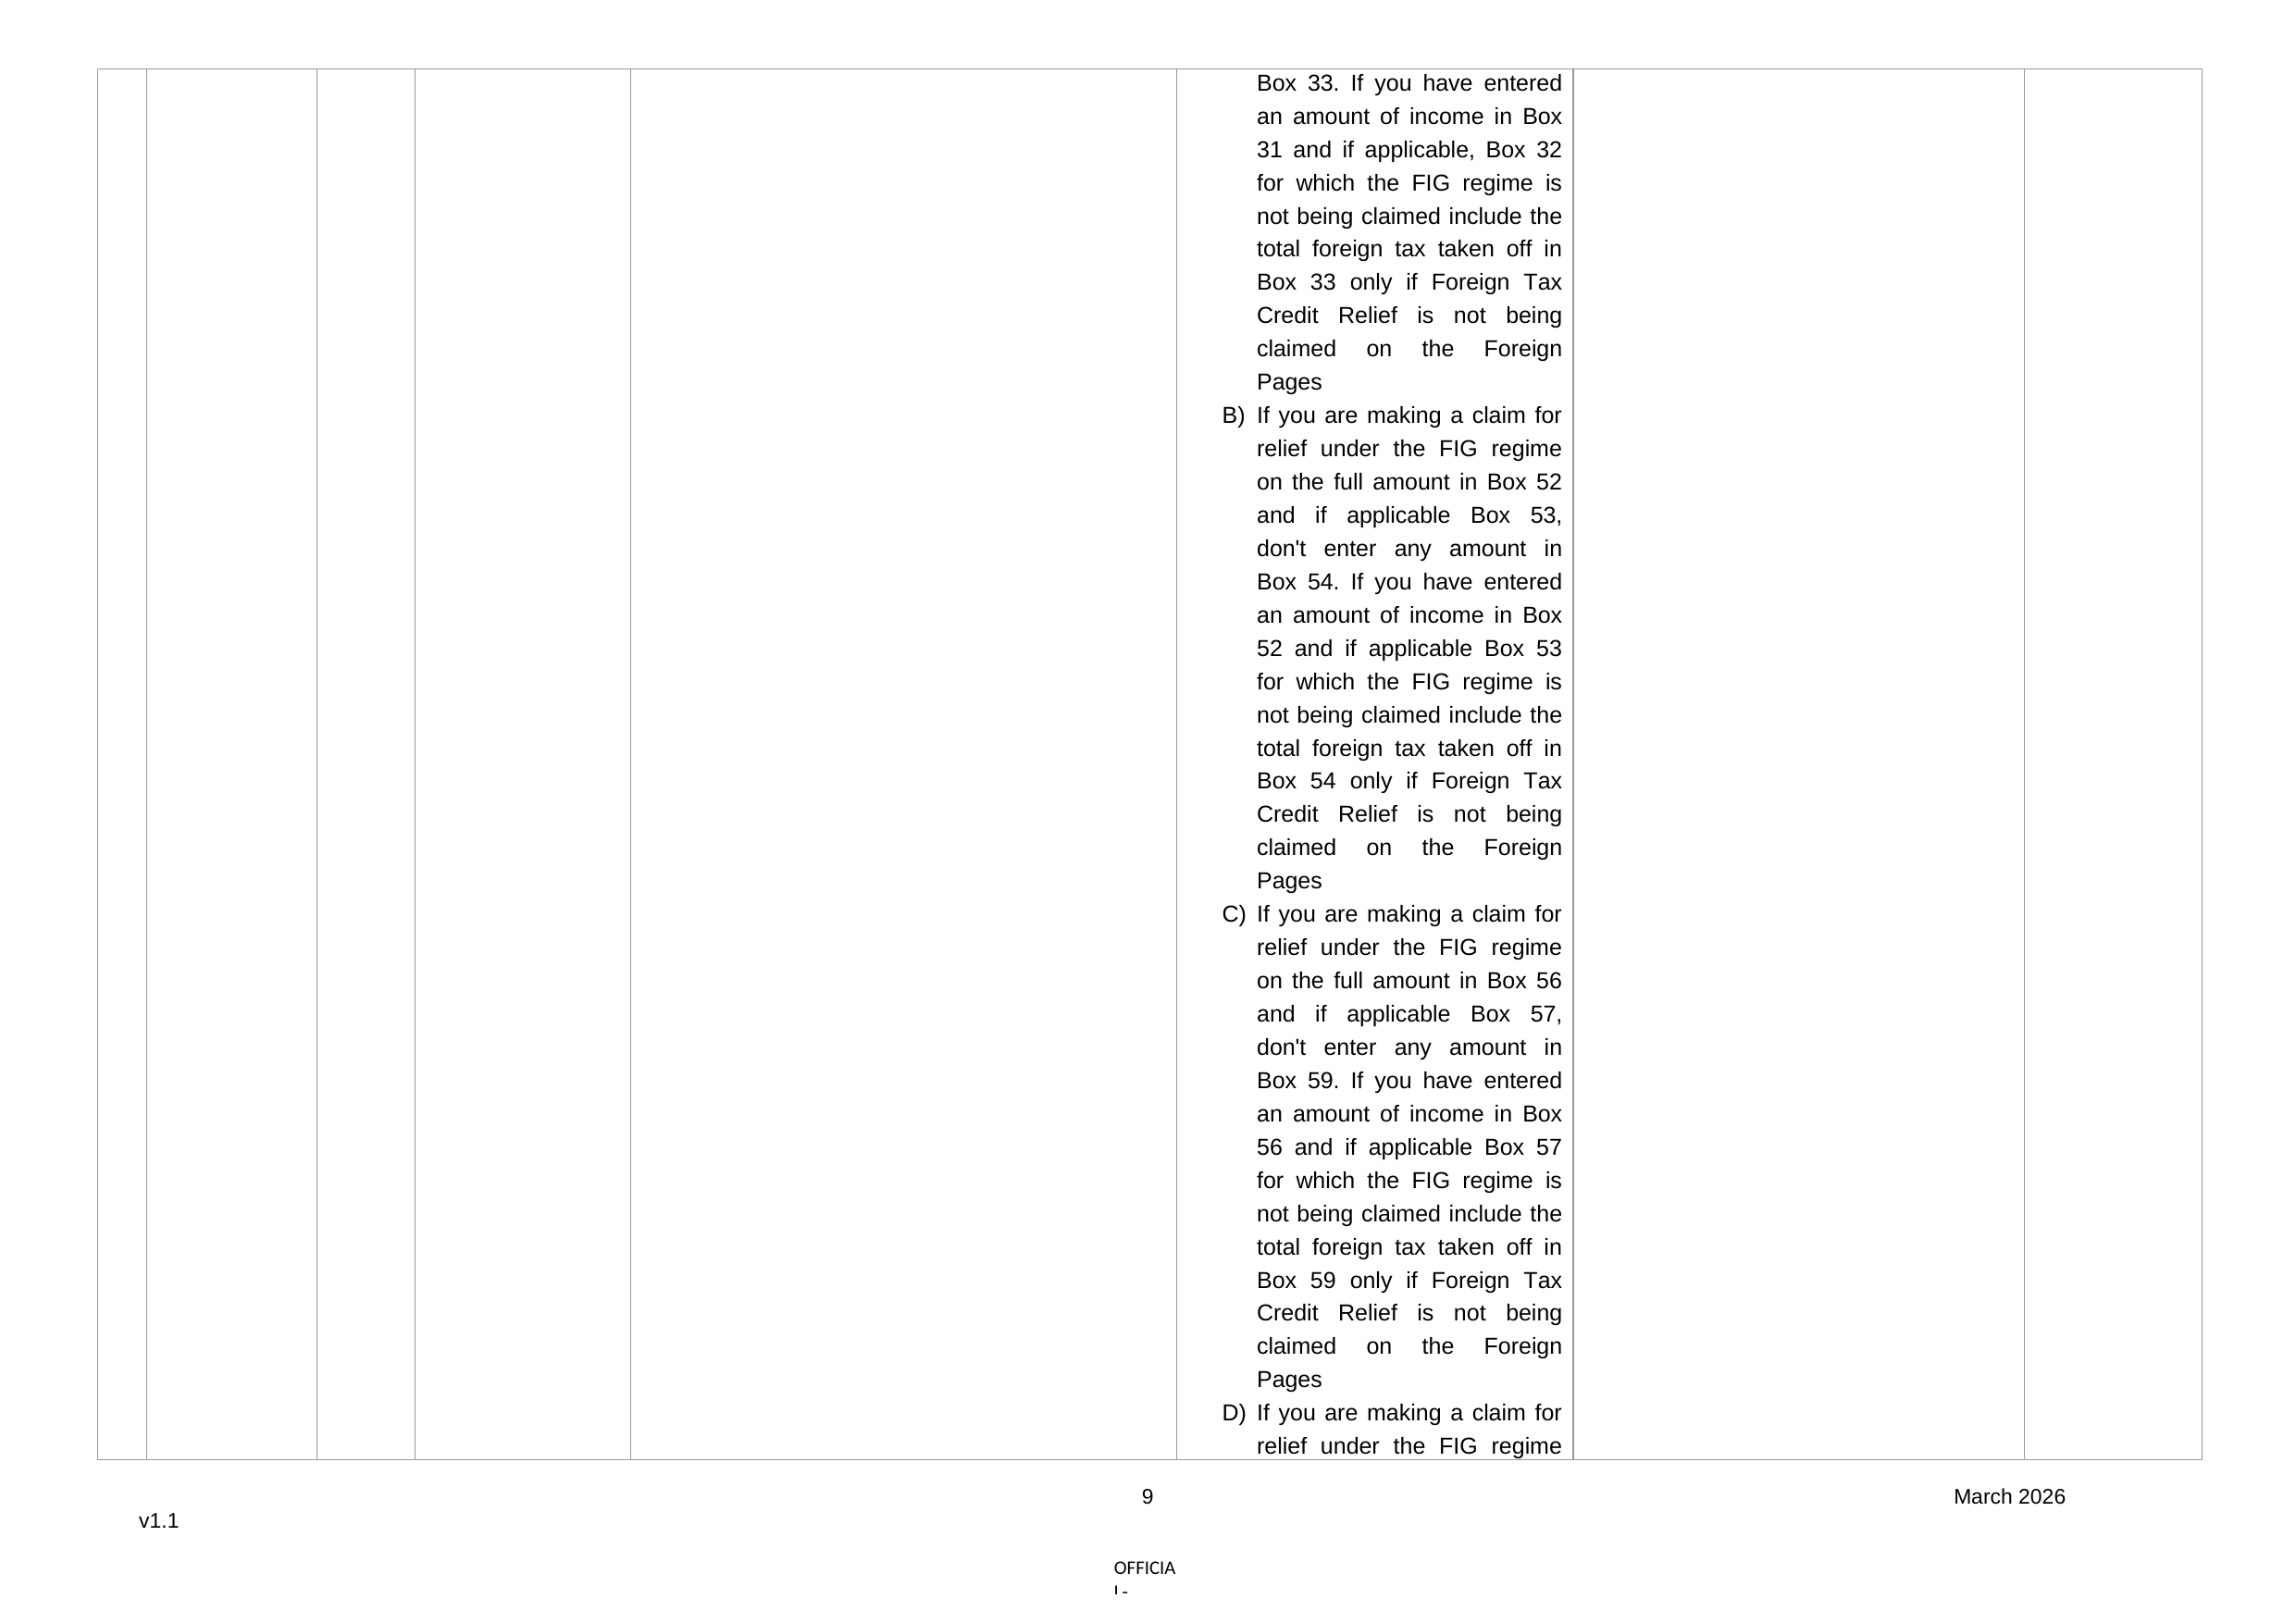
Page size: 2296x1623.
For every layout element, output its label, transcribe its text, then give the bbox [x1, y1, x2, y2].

table_cell [1574, 69, 2024, 1459]
table_cell [416, 69, 630, 1459]
table_cell [98, 69, 146, 1459]
table_cell [147, 69, 316, 1459]
table_cell [631, 69, 1176, 1459]
table_cell Box 33. If you have entered an amount of income in Box 31 and if applicable, Box 32 for which the FIG regime is not being claimed include the total foreign tax taken off in Box 33 only if Foreign Tax Credit Relief is not being claimed on the Foreign Pages If you are making a claim for relief under the FIG regime on the full amount in Box 52 and if applicable Box 53, don't enter any amount in Box 54. If you have entered an amount of income in Box 52 and if applicable Box 53 for which the FIG regime is not being claimed include the total foreign tax taken off in Box 54 only if Foreign Tax Credit Relief is not being claimed on the Foreign Pages If you are making a claim for relief under the FIG regime on the full amount in Box 56 and if applicable Box 57, don't enter any amount in Box 59. If you have entered an amount of income in Box 56 and if applicable Box 57 for which the FIG regime is not being claimed include the total foreign tax taken off in Box 59 only if Foreign Tax Credit Relief is not being claimed on the Foreign Pages If you are making a claim for relief under the FIG regime [1177, 69, 1572, 1459]
table_cell [317, 69, 415, 1459]
table_cell [2025, 69, 2202, 1459]
